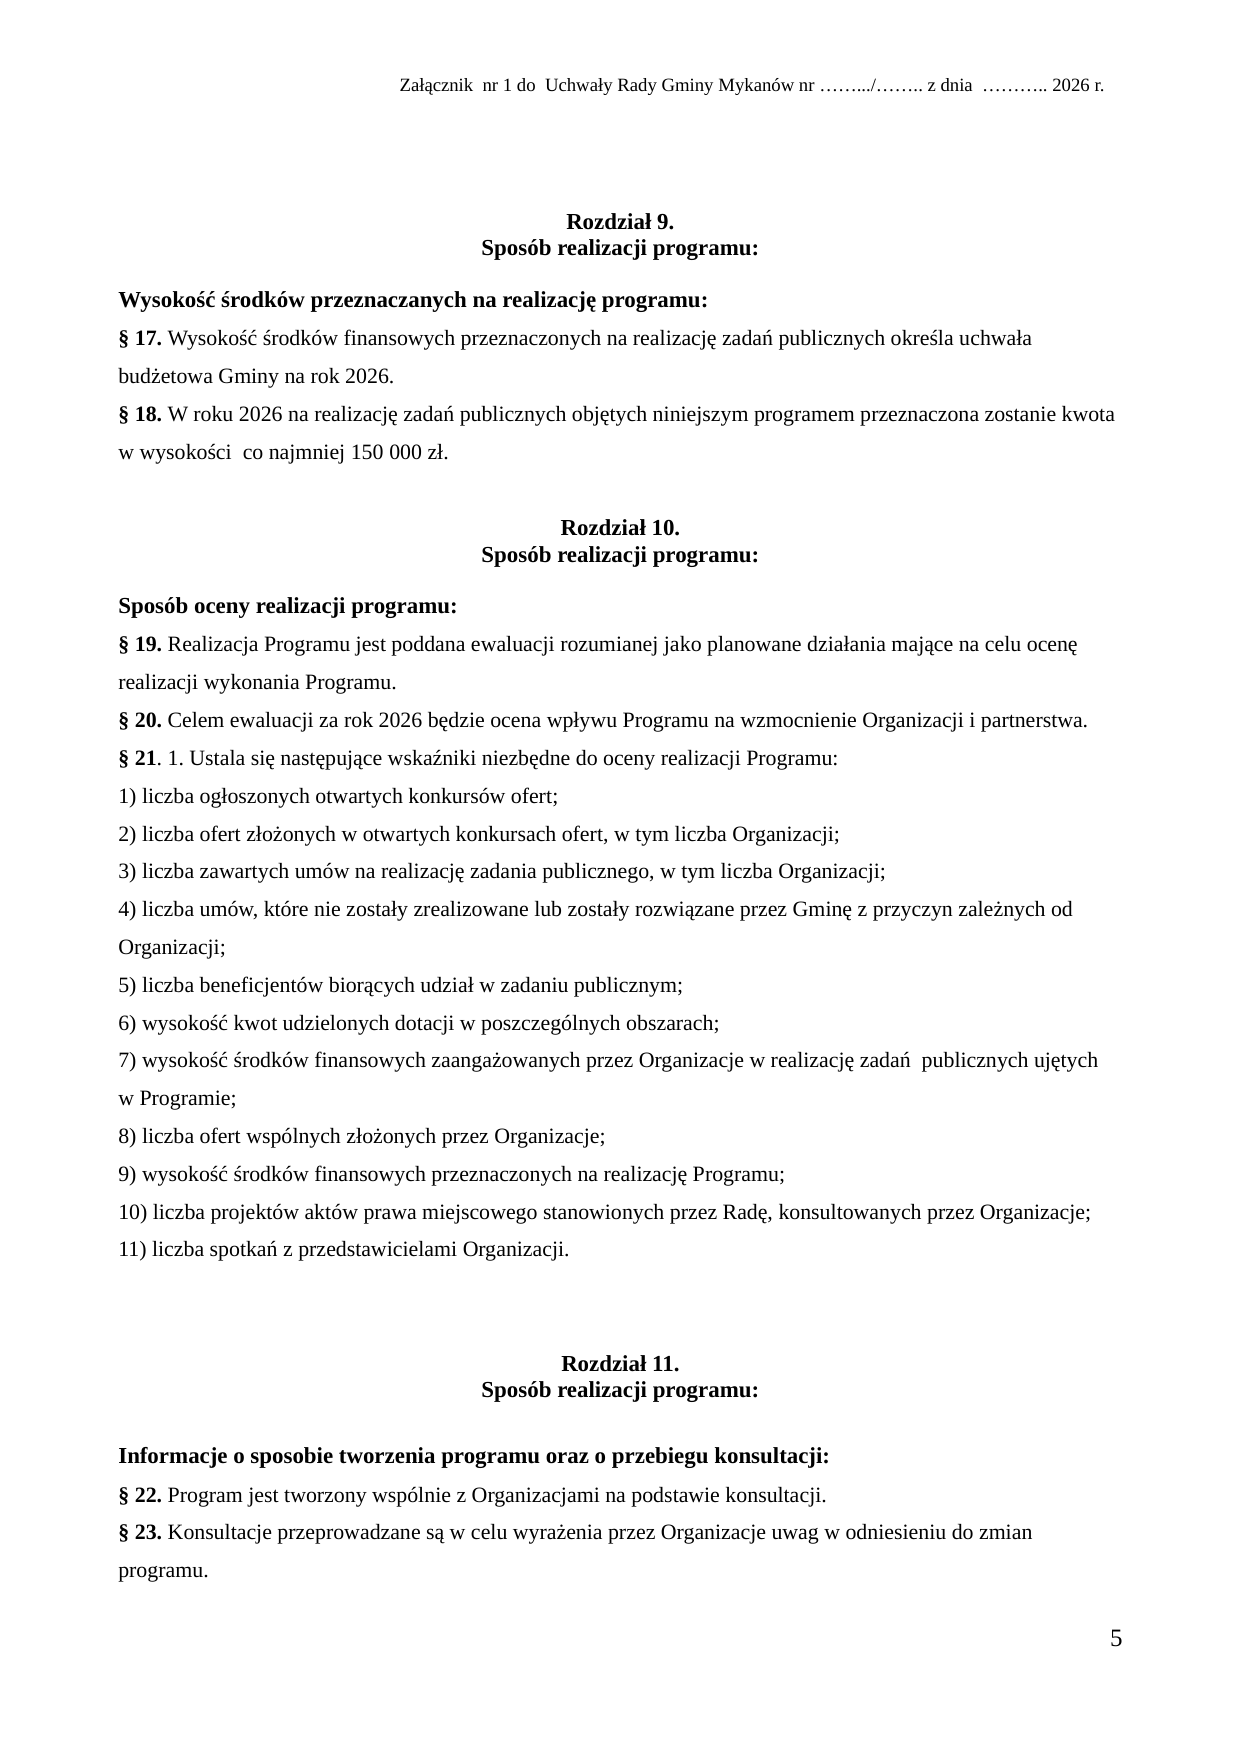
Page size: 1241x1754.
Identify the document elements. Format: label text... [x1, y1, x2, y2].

text 1) liczba ogłoszonych otwartych konkursów ofert; [118, 783, 1122, 808]
text Sposób realizacji programu: [118, 234, 1122, 261]
text 4) liczba umów, które nie zostały zrealizowane lub zostały rozwiązane przez Gminę z przyczyn zależnych od Organizacji; [118, 896, 1122, 959]
text Informacje o sposobie tworzenia programu oraz o przebiegu konsultacji: [118, 1442, 1122, 1468]
text Sposób oceny realizacji programu: [118, 592, 1122, 618]
text 10) liczba projektów aktów prawa miejscowego stanowionych przez Radę, konsultowanych przez Organizacje; 11) liczba spotkań z przedstawicielami Organizacji. [118, 1199, 1122, 1262]
text 5) liczba beneficjentów biorących udział w zadaniu publicznym; [118, 972, 1122, 997]
text 2) liczba ofert złożonych w otwartych konkursach ofert, w tym liczba Organizacji; [118, 821, 1122, 846]
text § 21. 1. Ustala się następujące wskaźniki niezbędne do oceny realizacji Programu: [118, 745, 1122, 770]
text 8) liczba ofert wspólnych złożonych przez Organizacje; [118, 1123, 1122, 1148]
text § 17. Wysokość środków finansowych przeznaczonych na realizację zadań publicznych określa uchwała budżetowa Gminy na rok 2026. [118, 325, 1122, 388]
text 6) wysokość kwot udzielonych dotacji w poszczególnych obszarach; [118, 1009, 1122, 1035]
text § 23. Konsultacje przeprowadzane są w celu wyrażenia przez Organizacje uwag w odniesieniu do zmian programu. [118, 1519, 1122, 1582]
text § 19. Realizacja Programu jest poddana ewaluacji rozumianej jako planowane działania mające na celu ocenę realizacji wykonania Programu. [118, 631, 1122, 694]
text Rozdział 9. [118, 208, 1122, 234]
text Rozdział 11. [118, 1350, 1122, 1376]
text w wysokości co najmniej 150 000 zł. [118, 439, 1122, 464]
text § 20. Celem ewaluacji za rok 2026 będzie ocena wpływu Programu na wzmocnienie Organizacji i partnerstwa. [118, 707, 1122, 732]
text § 18. W roku 2026 na realizację zadań publicznych objętych niniejszym programem przeznaczona zostanie kwota [118, 401, 1122, 426]
text Rozdział 10. [118, 514, 1122, 541]
text Wysokość środków przeznaczanych na realizację programu: [118, 286, 1122, 312]
text Sposób realizacji programu: [118, 541, 1122, 567]
text 3) liczba zawartych umów na realizację zadania publicznego, w tym liczba Organizacji; [118, 858, 1122, 883]
text 7) wysokość środków finansowych zaangażowanych przez Organizacje w realizację zadań publicznych ujętych [118, 1047, 1122, 1073]
text 9) wysokość środków finansowych przeznaczonych na realizację Programu; [118, 1161, 1122, 1186]
text Sposób realizacji programu: [118, 1376, 1122, 1403]
text w Programie; [118, 1085, 1122, 1110]
text § 22. Program jest tworzony wspólnie z Organizacjami na podstawie konsultacji. [118, 1482, 1122, 1507]
